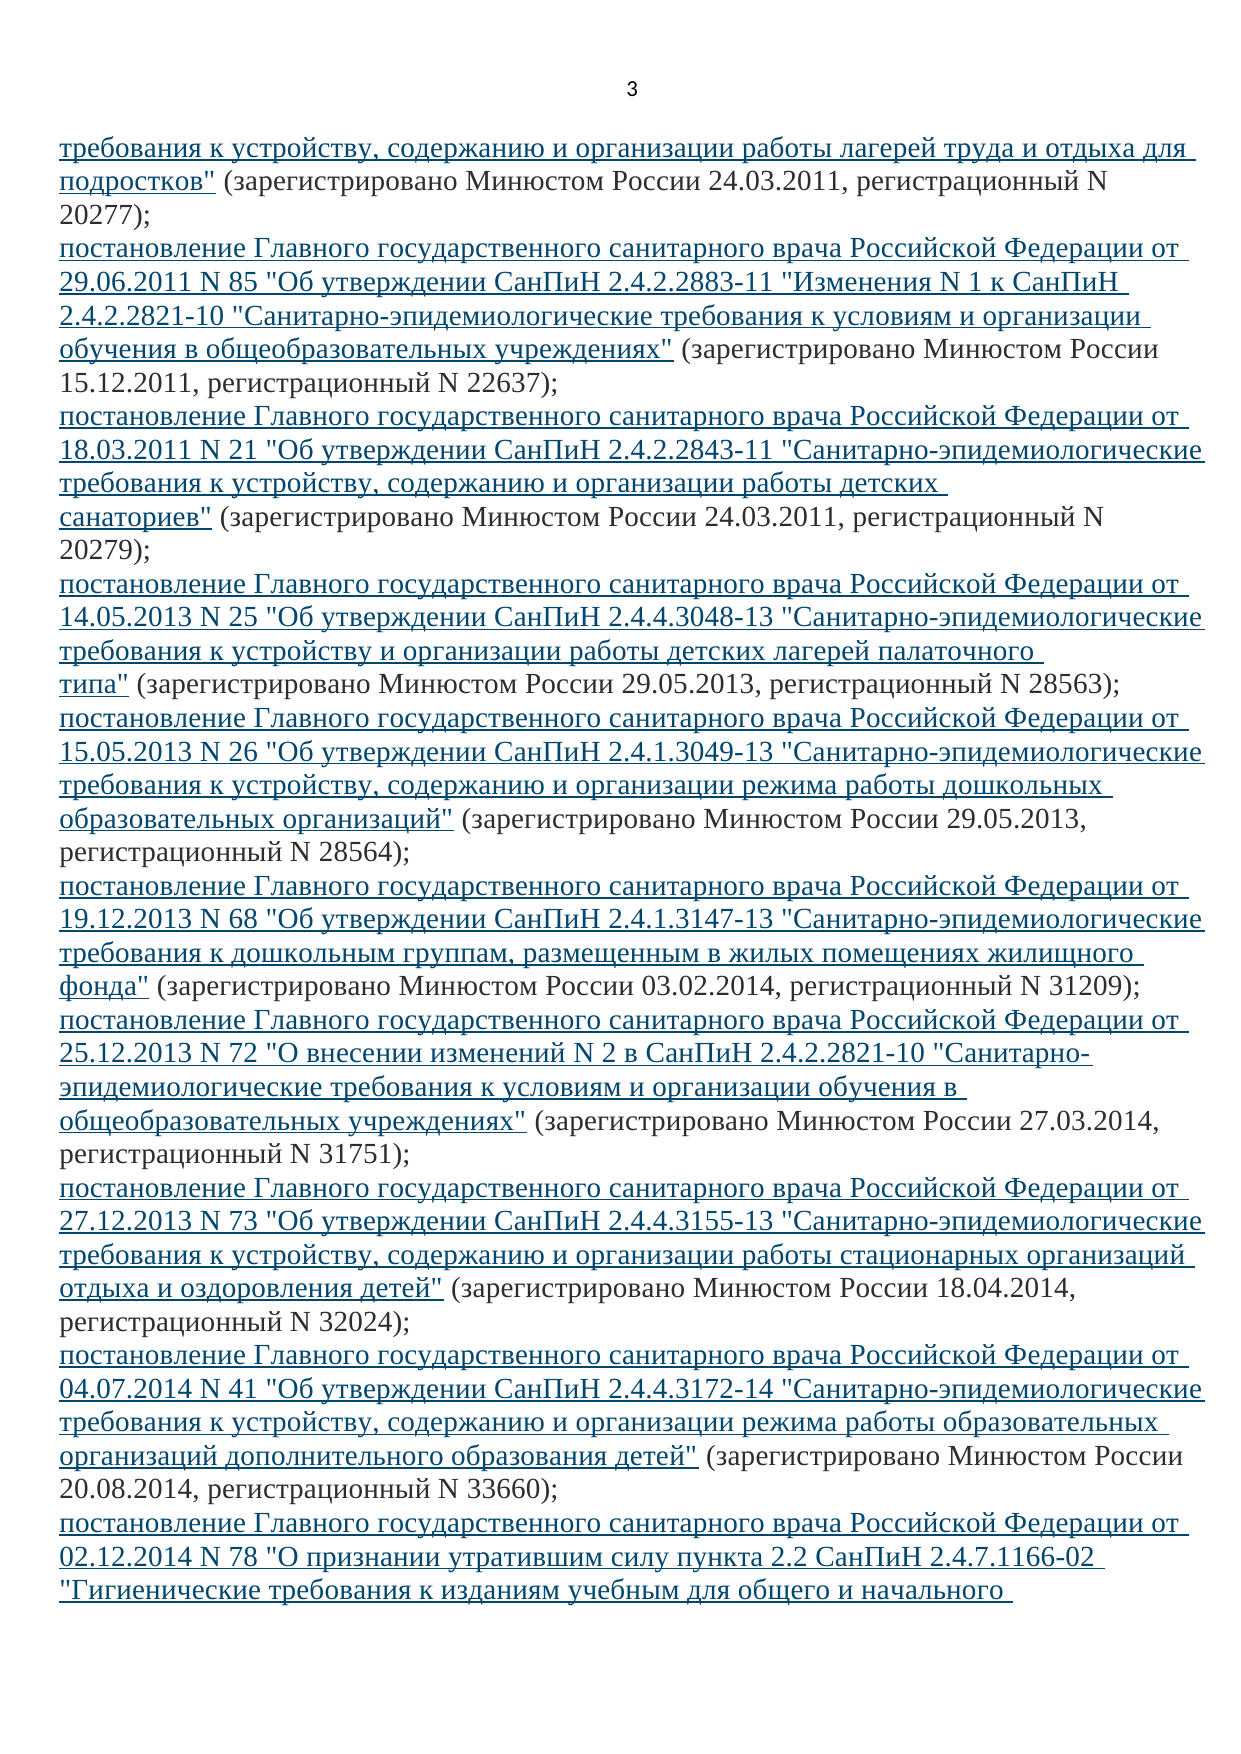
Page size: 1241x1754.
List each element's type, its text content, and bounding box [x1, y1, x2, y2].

text постановление Главного государственного санитарного врача Российской Федерации от 14.05.2013 N 25 "Об утверждении СанПиН 2.4.4.3048-13 "Санитарно-эпидемиологические [59, 566, 1205, 629]
text постановление Главного государственного санитарного врача Российской Федерации от 18.03.2011 N 21 "Об утверждении СанПиН 2.4.2.2843-11 "Санитарно-эпидемиологические [59, 398, 1205, 461]
text требования к устройству и организации работы детских лагерей палаточного типа" (зарегистрировано Минюстом России 29.05.2013, регистрационный N 28563); [59, 630, 1205, 700]
text постановление Главного государственного санитарного врача Российской Федерации от 02.12.2014 N 78 "О признании утратившим силу пункта 2.2 СанПиН 2.4.7.1166-02 "Гигиенические требования к изданиям учебным для общего и начального [59, 1505, 1205, 1606]
text постановление Главного государственного санитарного врача Российской Федерации от 27.12.2013 N 73 "Об утверждении СанПиН 2.4.4.3155-13 "Санитарно-эпидемиологические [59, 1170, 1205, 1232]
text требования к устройству, содержанию и организации работы детских санаториев" (зарегистрировано Минюстом России 24.03.2011, регистрационный N 20279); [59, 463, 1205, 566]
text требования к устройству, содержанию и организации работы стационарных организаций отдыха и оздоровления детей" (зарегистрировано Минюстом России 18.04.2014, регистрационный N 32024); [59, 1234, 1205, 1337]
text требования к устройству, содержанию и организации работы лагерей труда и отдыха для подростков" (зарегистрировано Минюстом России 24.03.2011, регистрационный N 20277); [59, 130, 1205, 231]
text постановление Главного государственного санитарного врача Российской Федерации от 15.05.2013 N 26 "Об утверждении СанПиН 2.4.1.3049-13 "Санитарно-эпидемиологические [59, 700, 1205, 763]
text требования к дошкольным группам, размещенным в жилых помещениях жилищного фонда" (зарегистрировано Минюстом России 03.02.2014, регистрационный N 31209); [59, 932, 1205, 1002]
text постановление Главного государственного санитарного врача Российской Федерации от 25.12.2013 N 72 "О внесении изменений N 2 в СанПиН 2.4.2.2821-10 "Санитарно-эпидемиологические требования к условиям и организации обучения в общеобразовательных учреждениях" (зарегистрировано Минюстом России 27.03.2014, регистрационный N 31751); [59, 1002, 1205, 1170]
text постановление Главного государственного санитарного врача Российской Федерации от 19.12.2013 N 68 "Об утверждении СанПиН 2.4.1.3147-13 "Санитарно-эпидемиологические [59, 868, 1205, 930]
text требования к устройству, содержанию и организации режима работы дошкольных образовательных организаций" (зарегистрировано Минюстом России 29.05.2013, регистрационный N 28564); [59, 764, 1205, 868]
text требования к устройству, содержанию и организации режима работы образовательных организаций дополнительного образования детей" (зарегистрировано Минюстом России 20.08.2014, регистрационный N 33660); [59, 1402, 1205, 1505]
text постановление Главного государственного санитарного врача Российской Федерации от 29.06.2011 N 85 "Об утверждении СанПиН 2.4.2.2883-11 "Изменения N 1 к СанПиН 2.4.2.2821-10 "Санитарно-эпидемиологические требования к условиям и организации обучения в общеобразовательных учреждениях" (зарегистрировано Минюстом России 15.12.2011, регистрационный N 22637); [59, 231, 1205, 398]
text постановление Главного государственного санитарного врача Российской Федерации от 04.07.2014 N 41 "Об утверждении СанПиН 2.4.4.3172-14 "Санитарно-эпидемиологические [59, 1337, 1205, 1400]
